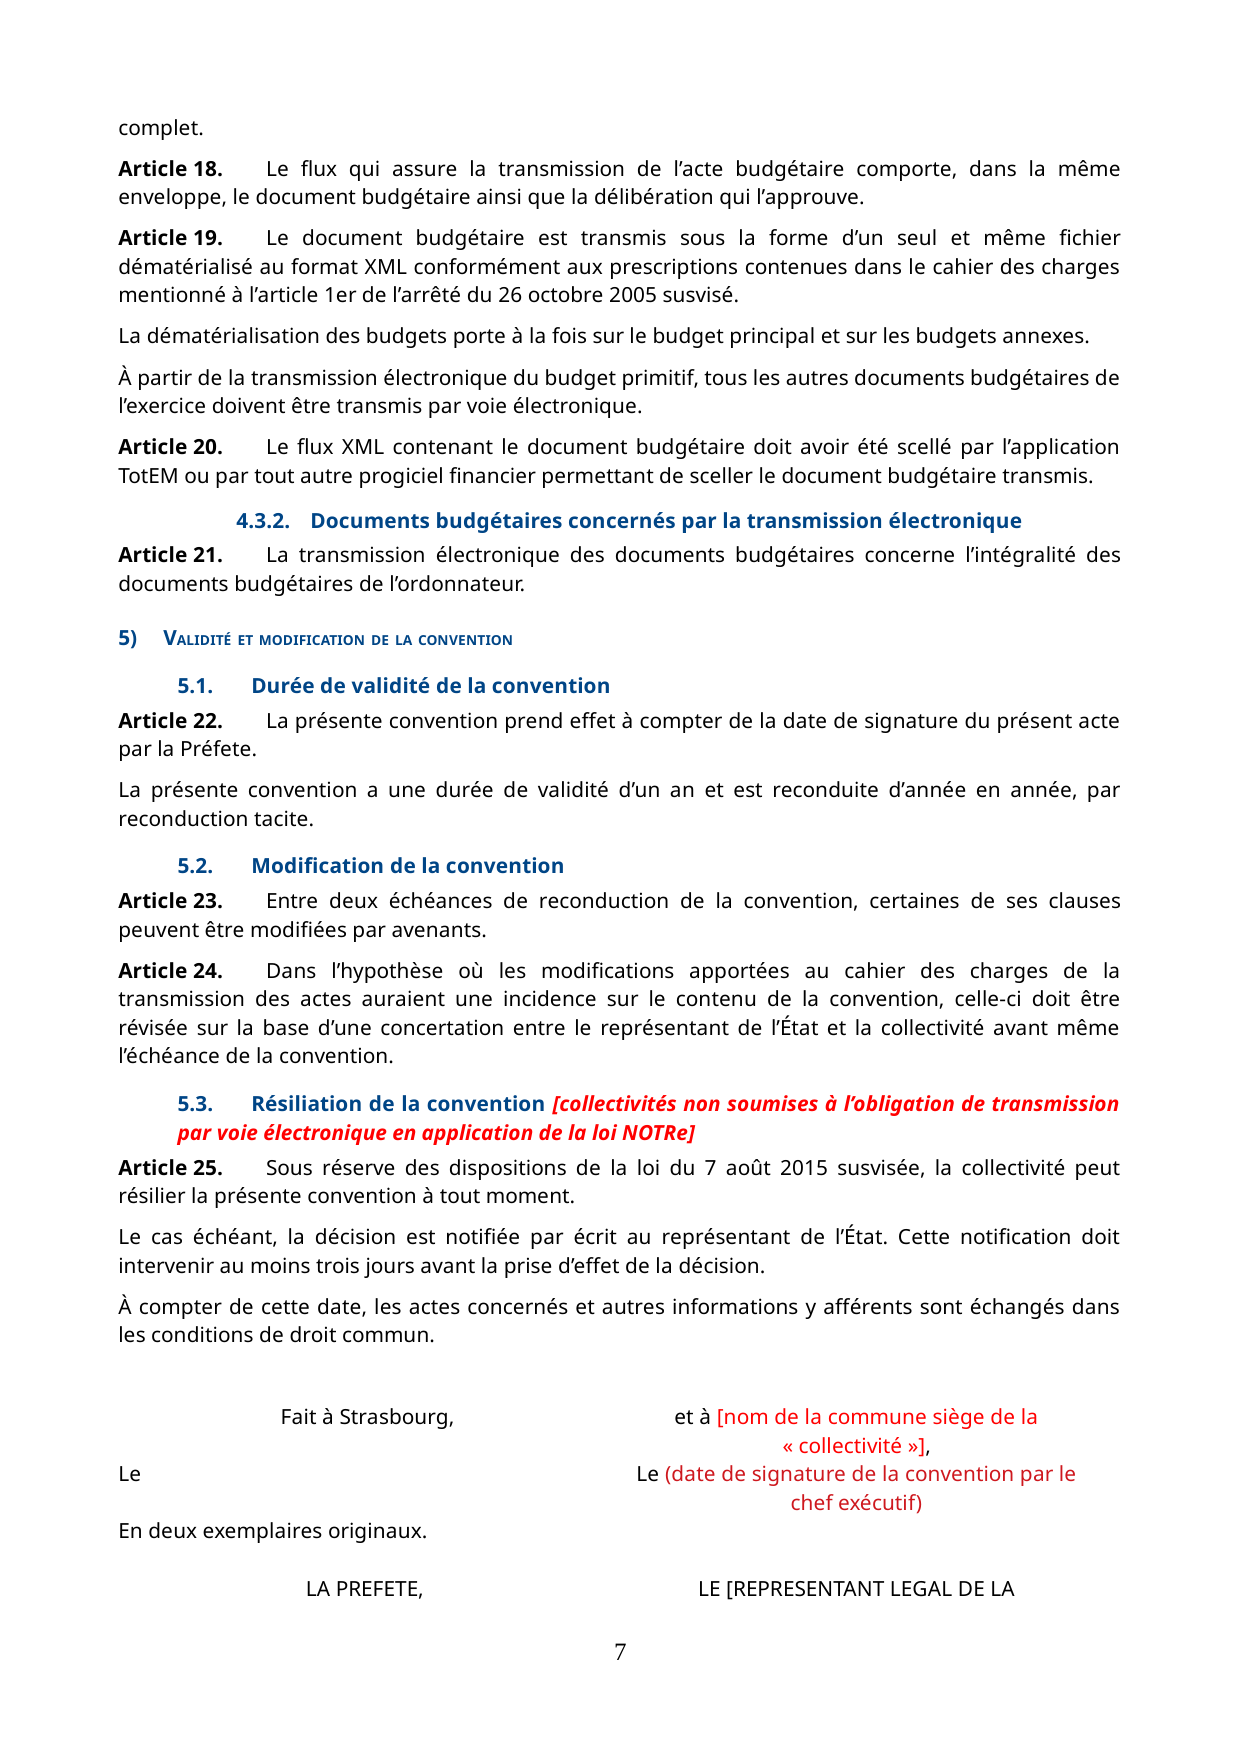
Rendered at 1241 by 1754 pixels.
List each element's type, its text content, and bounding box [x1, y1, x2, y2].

list Le flux qui assure la transmission de l’acte budgétaire comporte, dans la même enveloppe, le document budgétaire ainsi que la délibération qui l’approuve. [118, 154, 1122, 211]
text À compter de cette date, les actes concernés et autres informations y afférents sont échangés dans les conditions de droit commun. [118, 1292, 1122, 1349]
list La présente convention prend effet à compter de la date de signature du présent acte par la Préfete. [118, 706, 1122, 763]
subtitle Modification de la convention [177, 851, 1122, 880]
text La présente convention a une durée de validité d’un an et est reconduite d’année en année, par reconduction tacite. [118, 775, 1122, 832]
list Sous réserve des dispositions de la loi du 7 août 2015 susvisée, la collectivité peut résilier la présente convention à tout moment. [118, 1152, 1122, 1209]
subtitle Validité et modification de la convention [118, 622, 1122, 651]
table_cell LA PREFETE, [118, 1574, 617, 1602]
subtitle Résiliation de la convention [collectivités non soumises à l’obligation de transmission par voie électronique en application de la loi NOTRe] [177, 1089, 1122, 1146]
list Entre deux échéances de reconduction de la convention, certaines de ses clauses peuvent être modifiées par avenants. [118, 886, 1122, 943]
text Le cas échéant, la décision est notifiée par écrit au représentant de l’État. Cette notification doit intervenir au moins trois jours avant la prise d’effet de la décision. [118, 1222, 1122, 1279]
list La transmission des documents budgétaires doit porter sur l’exercice budgétaire complet. [118, 113, 1122, 141]
subtitle Durée de validité de la convention [177, 671, 1122, 699]
table_cell LE [REPRESENTANT LEGAL DE LA [617, 1574, 1096, 1602]
subtitle Documents budgétaires concernés par la transmission électronique [236, 506, 1122, 535]
text La dématérialisation des budgets porte à la fois sur le budget principal et sur les budgets annexes. [118, 321, 1122, 350]
list Dans l’hypothèse où les modifications apportées au cahier des charges de la transmission des actes auraient une incidence sur le contenu de la convention, celle-ci doit être révisée sur la base d’une concertation entre le représentant de l’État et la collectivité avant même l’échéance de la convention. [118, 956, 1122, 1070]
text À partir de la transmission électronique du budget primitif, tous les autres documents budgétaires de l’exercice doivent être transmis par voie électronique. [118, 362, 1122, 419]
list Le document budgétaire est transmis sous la forme d’un seul et même fichier dématérialisé au format XML conformément aux prescriptions contenues dans le cahier des charges mentionné à l’article 1er de l’arrêté du 26 octobre 2005 susvisé. [118, 223, 1122, 309]
table_header et à [nom de la commune siège de la « collectivité »], Le (date de signature de la convention par le chef exécutif) [617, 1402, 1096, 1573]
list Le flux XML contenant le document budgétaire doit avoir été scellé par l’application TotEM ou par tout autre progiciel financier permettant de sceller le document budgétaire transmis. [118, 432, 1122, 489]
list La transmission électronique des documents budgétaires concerne l’intégralité des documents budgétaires de l’ordonnateur. [118, 540, 1122, 597]
table_header Fait à Strasbourg, Le En deux exemplaires originaux. [118, 1402, 617, 1573]
